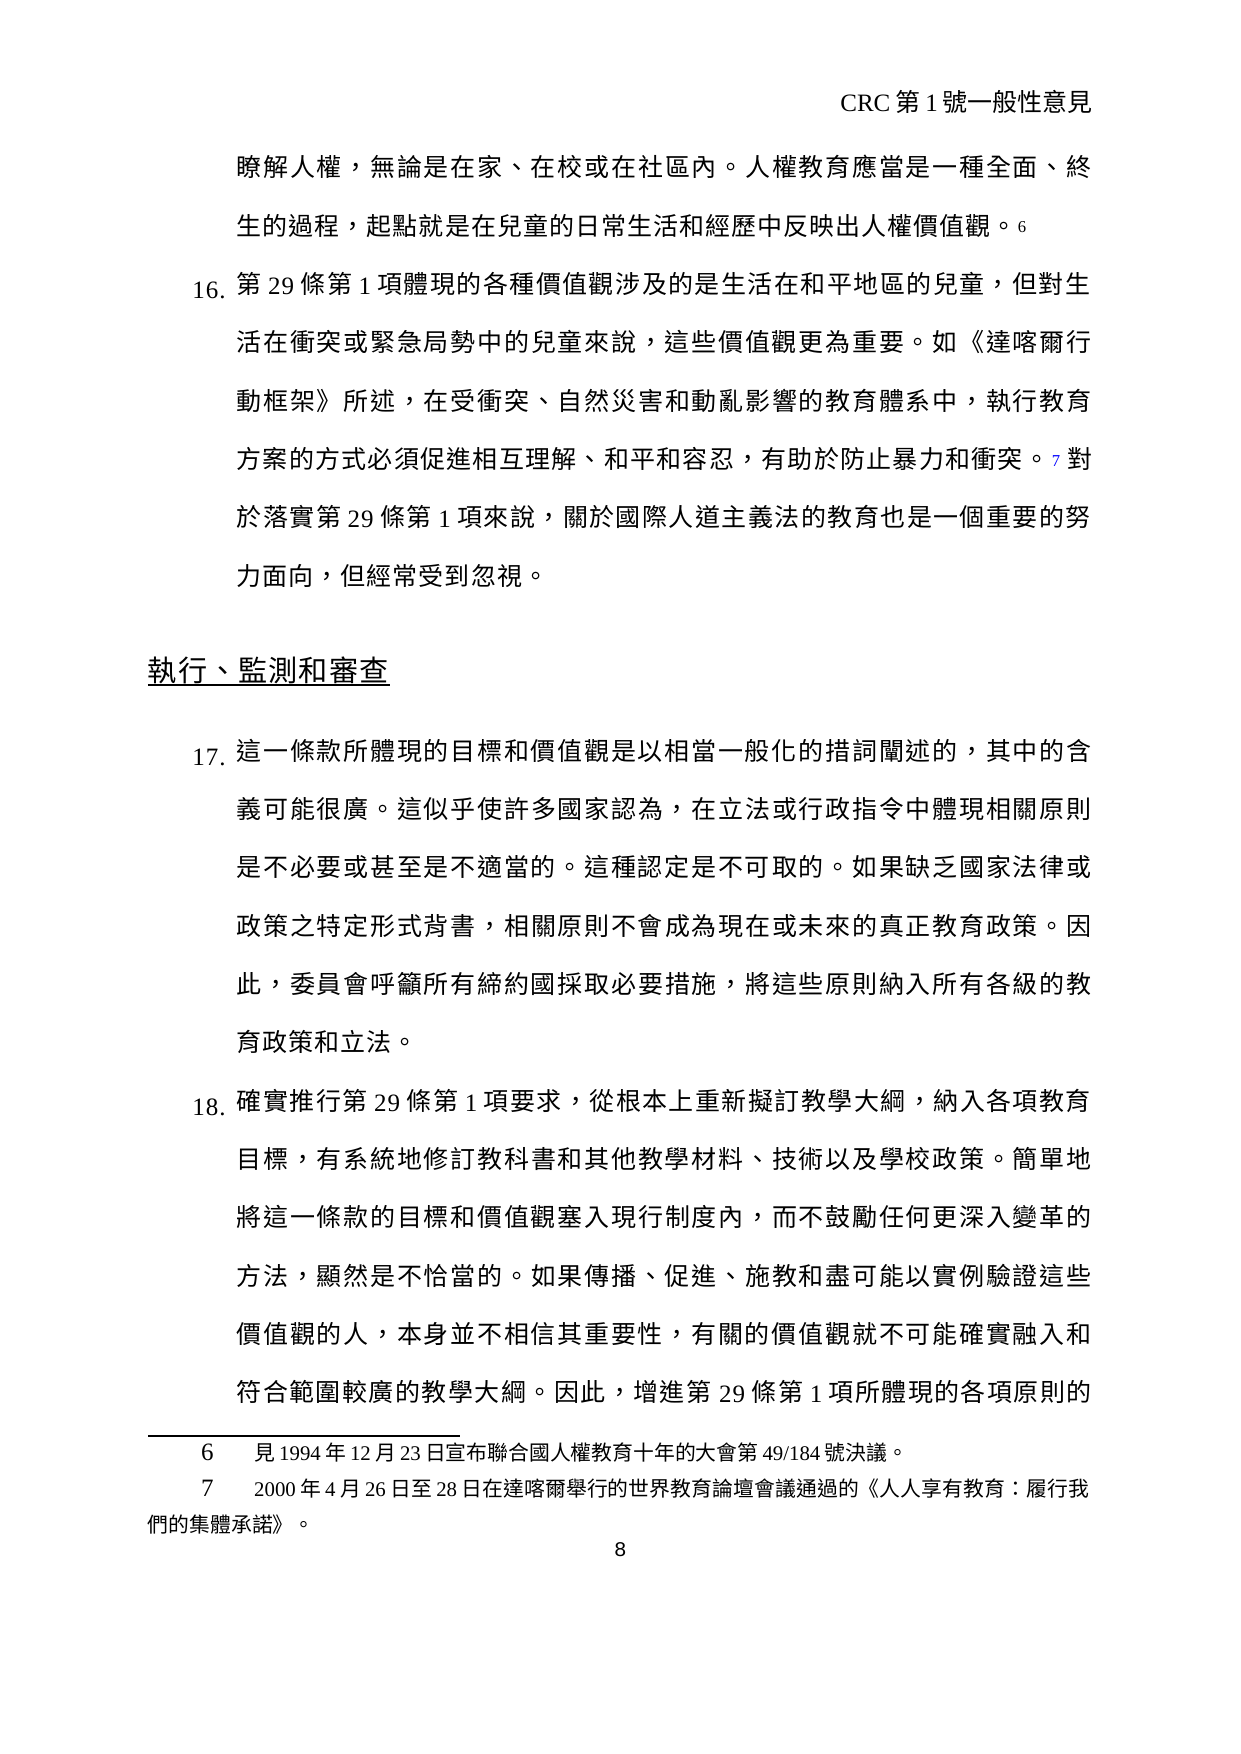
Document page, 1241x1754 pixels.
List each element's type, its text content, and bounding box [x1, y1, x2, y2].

list 第29條第1項體現的各種價值觀涉及的是生活在和平地區的兒童，但對生活在衝突或緊急局勢中的兒童來說，這些價值觀更為重要。如《達喀爾行動框架》所述，在受衝突、自然災害和動亂影響的教育體系中，執行教育方案的方式必須促進相互理解、和平和容忍，有助於防止暴力和衝突。 對於落實第29條第1項來說，關於國際人道主義法的教育也是一個重要的努力面向，但經常受到忽視。 [192, 264, 1092, 598]
list 瞭解人權，無論是在家、在校或在社區內。人權教育應當是一種全面、終生的過程，起點就是在兒童的日常生活和經歷中反映出人權價值觀。 [192, 148, 1092, 248]
list 確實推行第29條第1項要求，從根本上重新擬訂教學大綱，納入各項教育目標，有系統地修訂教科書和其他教學材料、技術以及學校政策。簡單地將這一條款的目標和價值觀塞入現行制度內，而不鼓勵任何更深入變革的方法，顯然是不恰當的。如果傳播、促進、施教和盡可能以實例驗證這些價值觀的人，本身並不相信其重要性，有關的價值觀就不可能確實融入和符合範圍較廣的教學大綱。因此，增進第29條第1項所體現的各項原則的 [192, 1081, 1092, 1414]
list 2000年4月26日至28日在達喀爾舉行的世界教育論壇會議通過的《人人享有教育：履行我們的集體承諾》。 [148, 1472, 1092, 1539]
subtitle 執行、監測和審查 [148, 648, 1092, 698]
list 這一條款所體現的目標和價值觀是以相當一般化的措詞闡述的，其中的含義可能很廣。這似乎使許多國家認為，在立法或行政指令中體現相關原則是不必要或甚至是不適當的。這種認定是不可取的。如果缺乏國家法律或政策之特定形式背書，相關原則不會成為現在或未來的真正教育政策。因此，委員會呼籲所有締約國採取必要措施，將這些原則納入所有各級的教育政策和立法。 [192, 731, 1092, 1064]
list 見1994年12月23日宣布聯合國人權教育十年的大會第49/184號決議。 [148, 1436, 1092, 1466]
